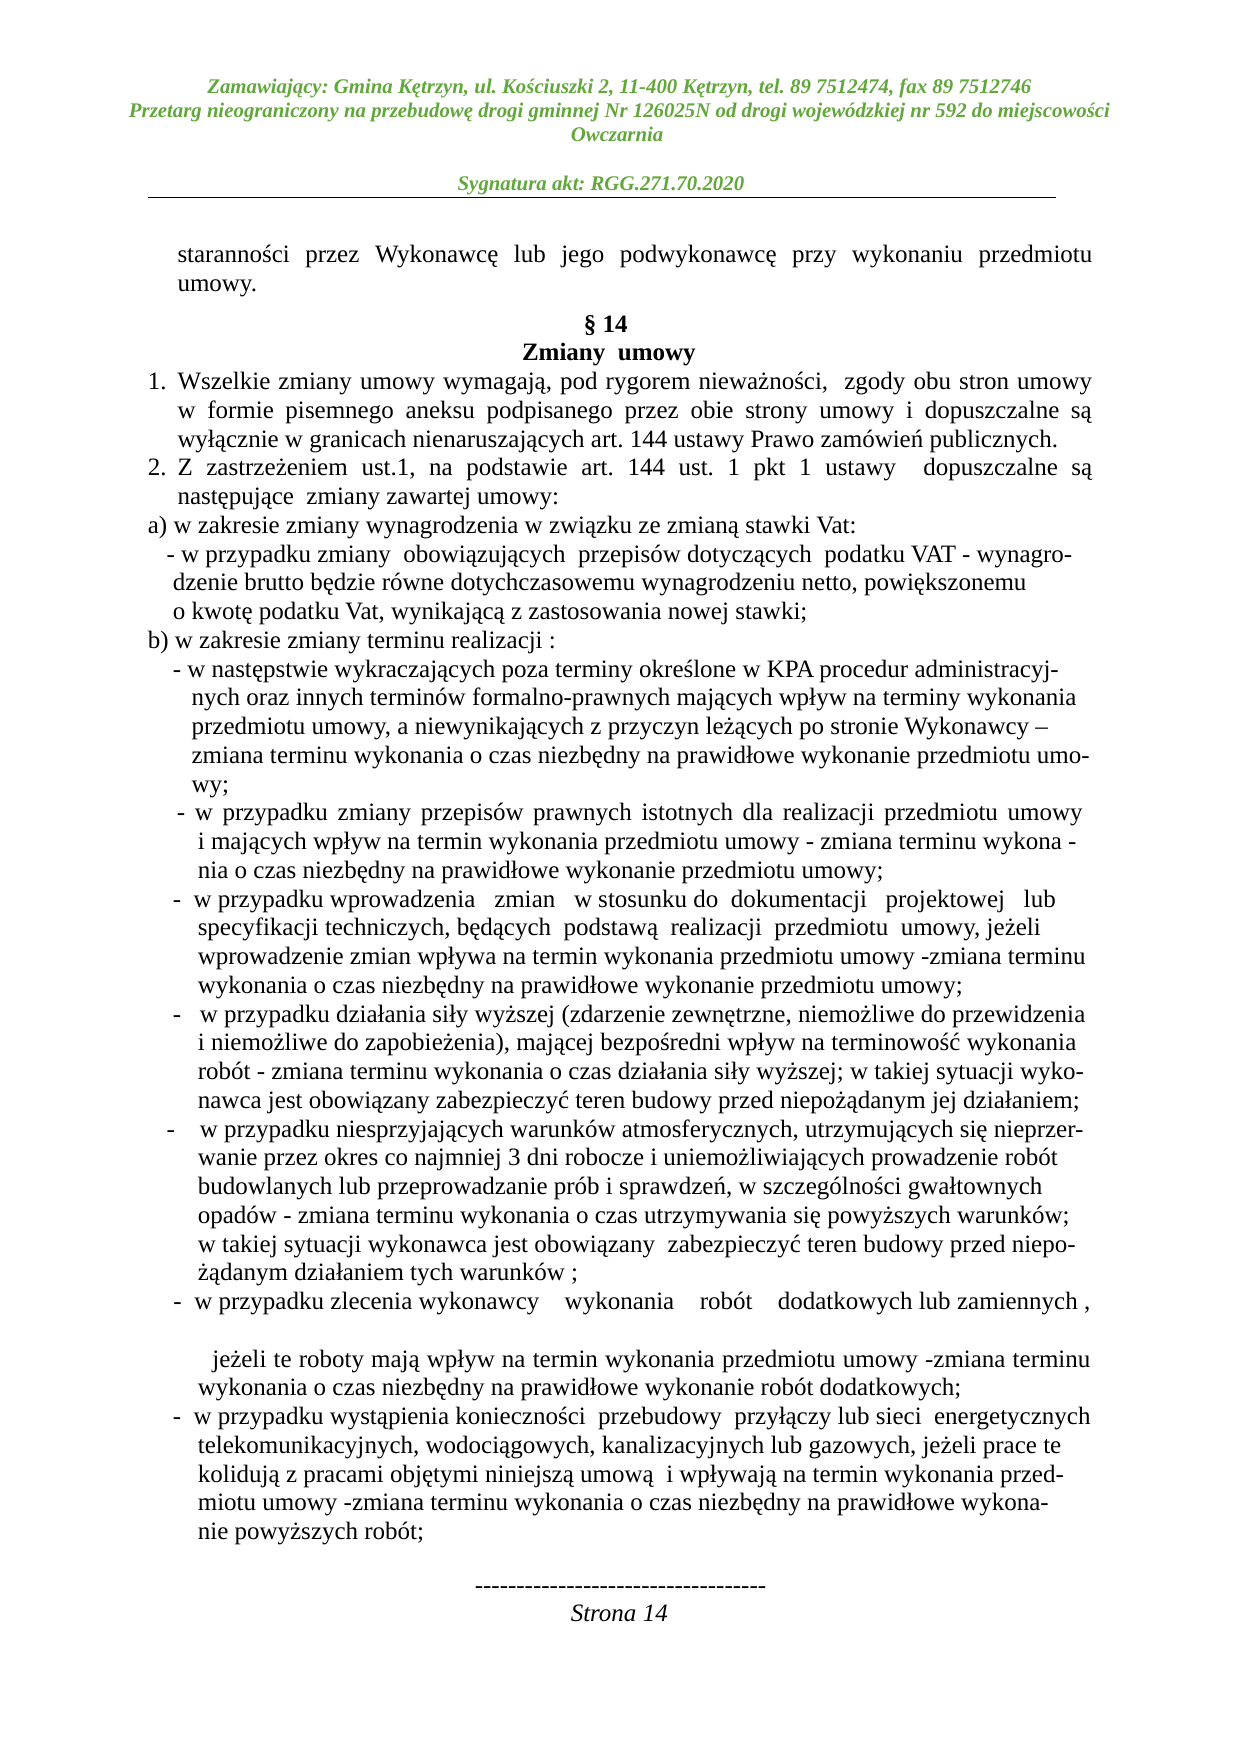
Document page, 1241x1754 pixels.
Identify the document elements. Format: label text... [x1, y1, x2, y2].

text specyfikacji techniczych, będących podstawą realizacji przedmiotu umowy, jeżeli [148, 912, 1093, 941]
text a) w zakresie zmiany wynagrodzenia w związku ze zmianą stawki Vat: [148, 510, 1093, 539]
text robót - zmiana terminu wykonania o czas działania siły wyższej; w takiej sytuacji wyko- [148, 1056, 1093, 1085]
text - w przypadku zlecenia wykonawcy wykonania robót dodatkowych lub zamiennych , jeżeli te roboty mają wpływ na termin wykonania przedmiotu umowy -zmiana terminu wykonania o czas niezbędny na prawidłowe wykonanie robót dodatkowych; [148, 1286, 1093, 1401]
text - w przypadku niesprzyjających warunków atmosferycznych, utrzymujących się nieprzer- [148, 1114, 1093, 1142]
text - w przypadku zmiany przepisów prawnych istotnych dla realizacji przedmiotu umowy i mających wpływ na termin wykonania przedmiotu umowy - zmiana terminu wykona - [148, 797, 1093, 855]
text - w następstwie wykraczających poza terminy określone w KPA procedur administracyj- [148, 654, 1093, 682]
text nych oraz innych terminów formalno-prawnych mających wpływ na terminy wykonania [148, 682, 1093, 711]
text - w przypadku działania siły wyższej (zdarzenie zewnętrzne, niemożliwe do przewidzenia [148, 999, 1093, 1027]
text nawca jest obowiązany zabezpieczyć teren budowy przed niepożądanym jej działaniem; [148, 1085, 1093, 1114]
text przedmiotu umowy, a niewynikających z przyczyn leżących po stronie Wykonawcy – [148, 711, 1093, 740]
list staranności przez Wykonawcę lub jego podwykonawcę przy wykonaniu przedmiotu umowy. [148, 239, 1093, 297]
list Z zastrzeżeniem ust.1, na podstawie art. 144 ust. 1 pkt 1 ustawy dopuszczalne są następujące zmiany zawartej umowy: [148, 452, 1093, 510]
text wanie przez okres co najmniej 3 dni robocze i uniemożliwiających prowadzenie robót [148, 1142, 1093, 1171]
text o kwotę podatku Vat, wynikającą z zastosowania nowej stawki; [148, 596, 1093, 625]
text wprowadzenie zmian wpływa na termin wykonania przedmiotu umowy -zmiana terminu [148, 941, 1093, 970]
text wykonania o czas niezbędny na prawidłowe wykonanie przedmiotu umowy; [148, 970, 1093, 999]
text w takiej sytuacji wykonawca jest obowiązany zabezpieczyć teren budowy przed niepo- [148, 1229, 1093, 1257]
text zmiana terminu wykonania o czas niezbędny na prawidłowe wykonanie przedmiotu umo- [148, 740, 1093, 769]
text opadów - zmiana terminu wykonania o czas utrzymywania się powyższych warunków; [148, 1200, 1093, 1229]
text § 14 [118, 309, 1093, 337]
list Wszelkie zmiany umowy wymagają, pod rygorem nieważności, zgody obu stron umowy w formie pisemnego aneksu podpisanego przez obie strony umowy i dopuszczalne są wyłącznie w granicach nienaruszających art. 144 ustawy Prawo zamówień publicznych. [148, 366, 1093, 452]
text - w przypadku wystąpienia konieczności przebudowy przyłączy lub sieci energetycznych [148, 1401, 1093, 1430]
text - w przypadku wprowadzenia zmian w stosunku do dokumentacji projektowej lub [148, 884, 1093, 912]
text Zmiany umowy [118, 337, 1093, 366]
text wy; [148, 769, 1093, 797]
text - w przypadku zmiany obowiązujących przepisów dotyczących podatku VAT - wynagro- [148, 539, 1093, 567]
text nie powyższych robót; [148, 1516, 1093, 1545]
text miotu umowy -zmiana terminu wykonania o czas niezbędny na prawidłowe wykona- [148, 1487, 1093, 1516]
text b) w zakresie zmiany terminu realizacji : [148, 625, 1093, 654]
text nia o czas niezbędny na prawidłowe wykonanie przedmiotu umowy; [148, 855, 1093, 884]
text kolidują z pracami objętymi niniejszą umową i wpływają na termin wykonania przed- [148, 1459, 1093, 1487]
text dzenie brutto będzie równe dotychczasowemu wynagrodzeniu netto, powiększonemu [148, 567, 1093, 596]
text żądanym działaniem tych warunków ; [148, 1257, 1093, 1286]
text budowlanych lub przeprowadzanie prób i sprawdzeń, w szczególności gwałtownych [148, 1171, 1093, 1200]
text i niemożliwe do zapobieżenia), mającej bezpośredni wpływ na terminowość wykonania [148, 1027, 1093, 1056]
text telekomunikacyjnych, wodociągowych, kanalizacyjnych lub gazowych, jeżeli prace te [148, 1430, 1093, 1459]
